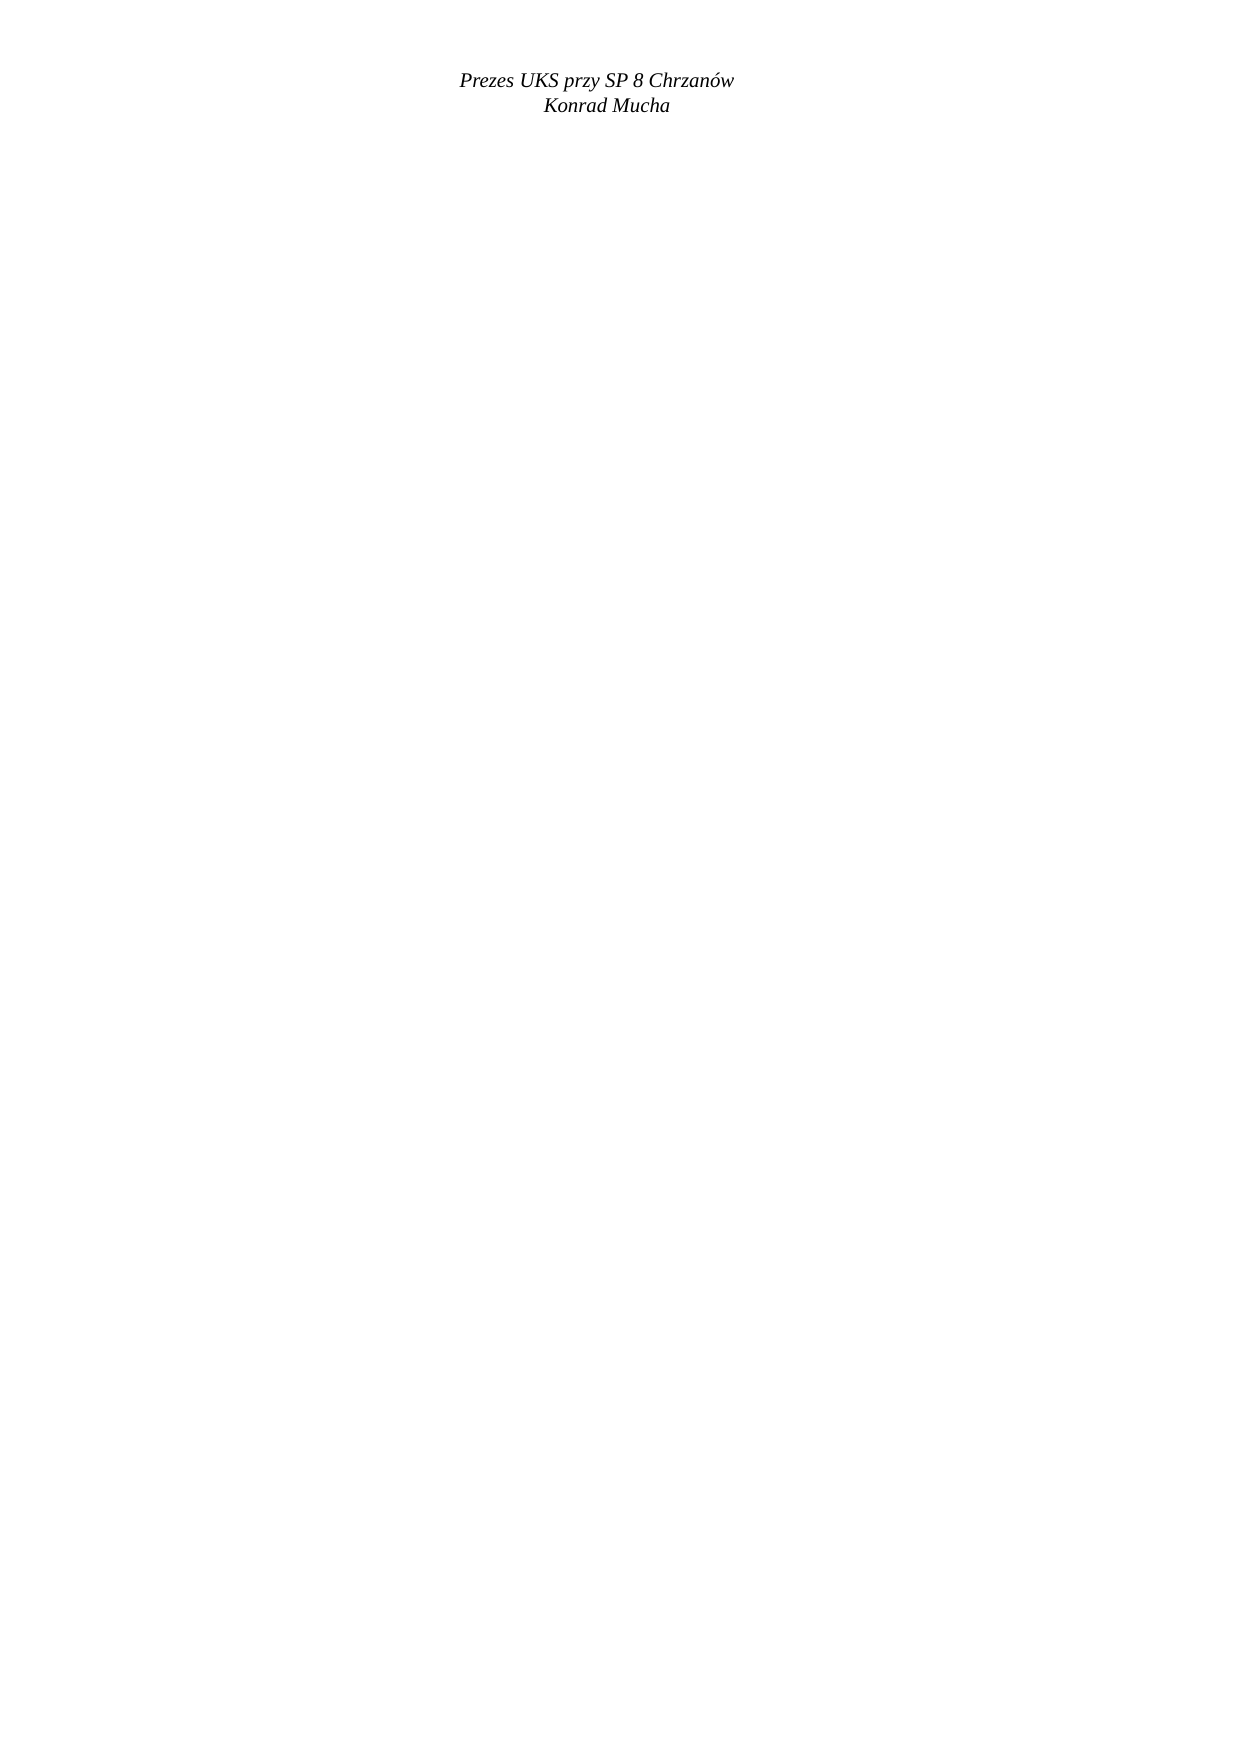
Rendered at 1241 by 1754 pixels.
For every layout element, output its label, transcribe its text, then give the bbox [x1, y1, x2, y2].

text Konrad Mucha [75, 92, 1165, 117]
text Prezes UKS przy SP 8 Chrzanów [75, 68, 1165, 92]
